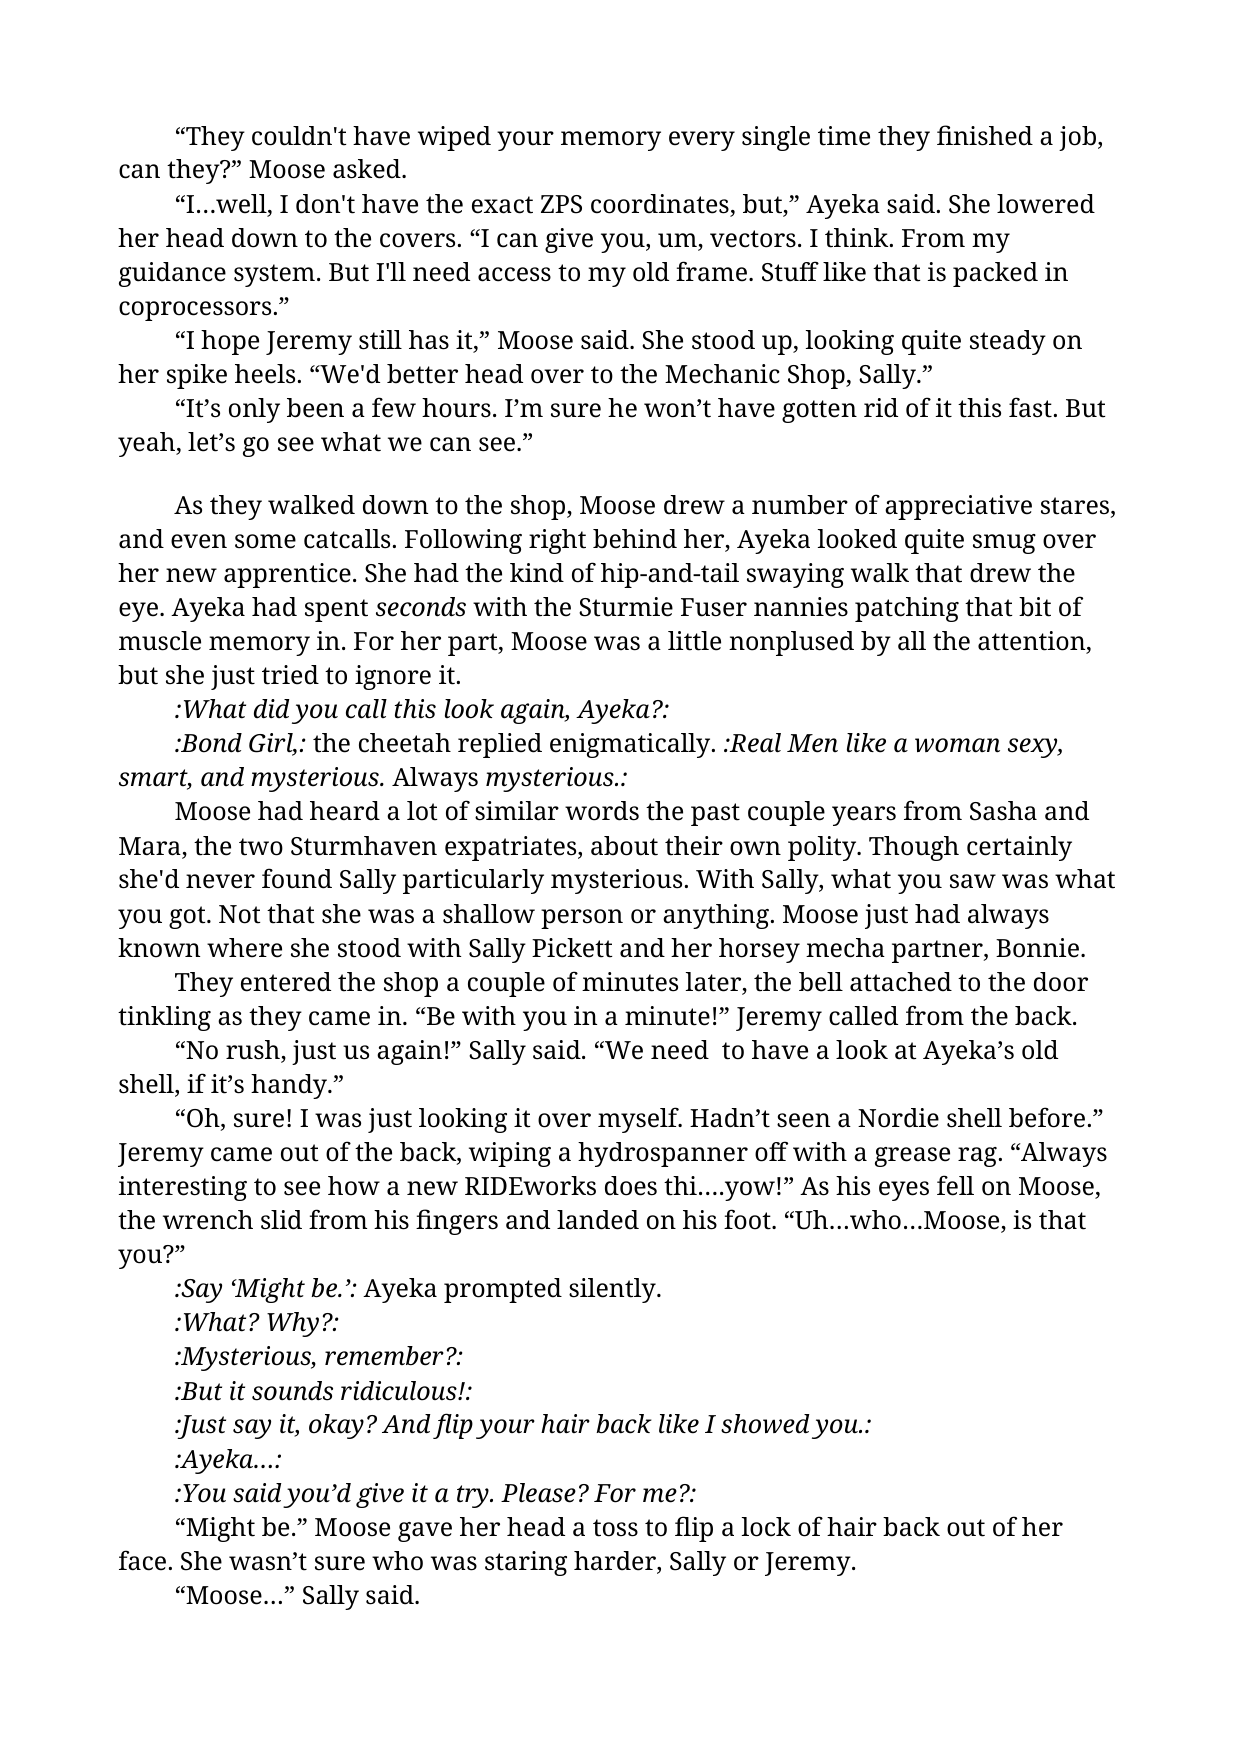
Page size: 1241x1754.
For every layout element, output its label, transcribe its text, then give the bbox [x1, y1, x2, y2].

text They entered the shop a couple of minutes later, the bell attached to the door tinkling as they came in. “Be with you in a minute!” Jeremy called from the back. [118, 964, 1122, 1032]
text :You said you’d give it a try. Please? For me?: [118, 1475, 1122, 1509]
text :What did you call this look again, Ayeka?: [118, 692, 1122, 726]
text :Ayeka…: [118, 1441, 1122, 1475]
text Moose had heard a lot of similar words the past couple years from Sasha and Mara, the two Sturmhaven expatriates, about their own polity. Though certainly she'd never found Sally particularly mysterious. With Sally, what you saw was what you got. Not that she was a shallow person or anything. Moose just had always known where she stood with Sally Pickett and her horsey mecha partner, Bonnie. [118, 794, 1122, 964]
text “It’s only been a few hours. I’m sure he won’t have gotten rid of it this fast. But yeah, let’s go see what we can see.” [118, 391, 1122, 459]
text “I…well, I don't have the exact ZPS coordinates, but,” Ayeka said. She lowered her head down to the covers. “I can give you, um, vectors. I think. From my guidance system. But I'll need access to my old frame. Stuff like that is packed in coprocessors.” [118, 186, 1122, 322]
text :What? Why?: [118, 1305, 1122, 1339]
text “No rush, just us again!” Sally said. “We need to have a look at Ayeka’s old shell, if it’s handy.” [118, 1032, 1122, 1101]
text “They couldn't have wiped your memory every single time they finished a job, can they?” Moose asked. [118, 118, 1122, 186]
text :Just say it, okay? And flip your hair back like I showed you.: [118, 1407, 1122, 1441]
text As they walked down to the shop, Moose drew a number of appreciative stares, and even some catcalls. Following right behind her, Ayeka looked quite smug over her new apprentice. She had the kind of hip-and-tail swaying walk that drew the eye. Ayeka had spent seconds with the Sturmie Fuser nannies patching that bit of muscle memory in. For her part, Moose was a little nonplused by all the attention, but she just tried to ignore it. [118, 487, 1122, 692]
text :But it sounds ridiculous!: [118, 1373, 1122, 1407]
text :Mysterious, remember?: [118, 1339, 1122, 1373]
text :Bond Girl,: the cheetah replied enigmatically. :Real Men like a woman sexy, smart, and mysterious. Always mysterious.: [118, 726, 1122, 794]
text “Oh, sure! I was just looking it over myself. Hadn’t seen a Nordie shell before.” Jeremy came out of the back, wiping a hydrospanner off with a grease rag. “Always interesting to see how a new RIDEworks does thi….yow!” As his eyes fell on Moose, the wrench slid from his fingers and landed on his foot. “Uh…who…Moose, is that you?” [118, 1101, 1122, 1271]
text “I hope Jeremy still has it,” Moose said. She stood up, looking quite steady on her spike heels. “We'd better head over to the Mechanic Shop, Sally.” [118, 322, 1122, 391]
text “Might be.” Moose gave her head a toss to flip a lock of hair back out of her face. She wasn’t sure who was staring harder, Sally or Jeremy. [118, 1509, 1122, 1577]
text :Say ‘Might be.’: Ayeka prompted silently. [118, 1271, 1122, 1305]
text “Moose…” Sally said. [118, 1577, 1122, 1612]
